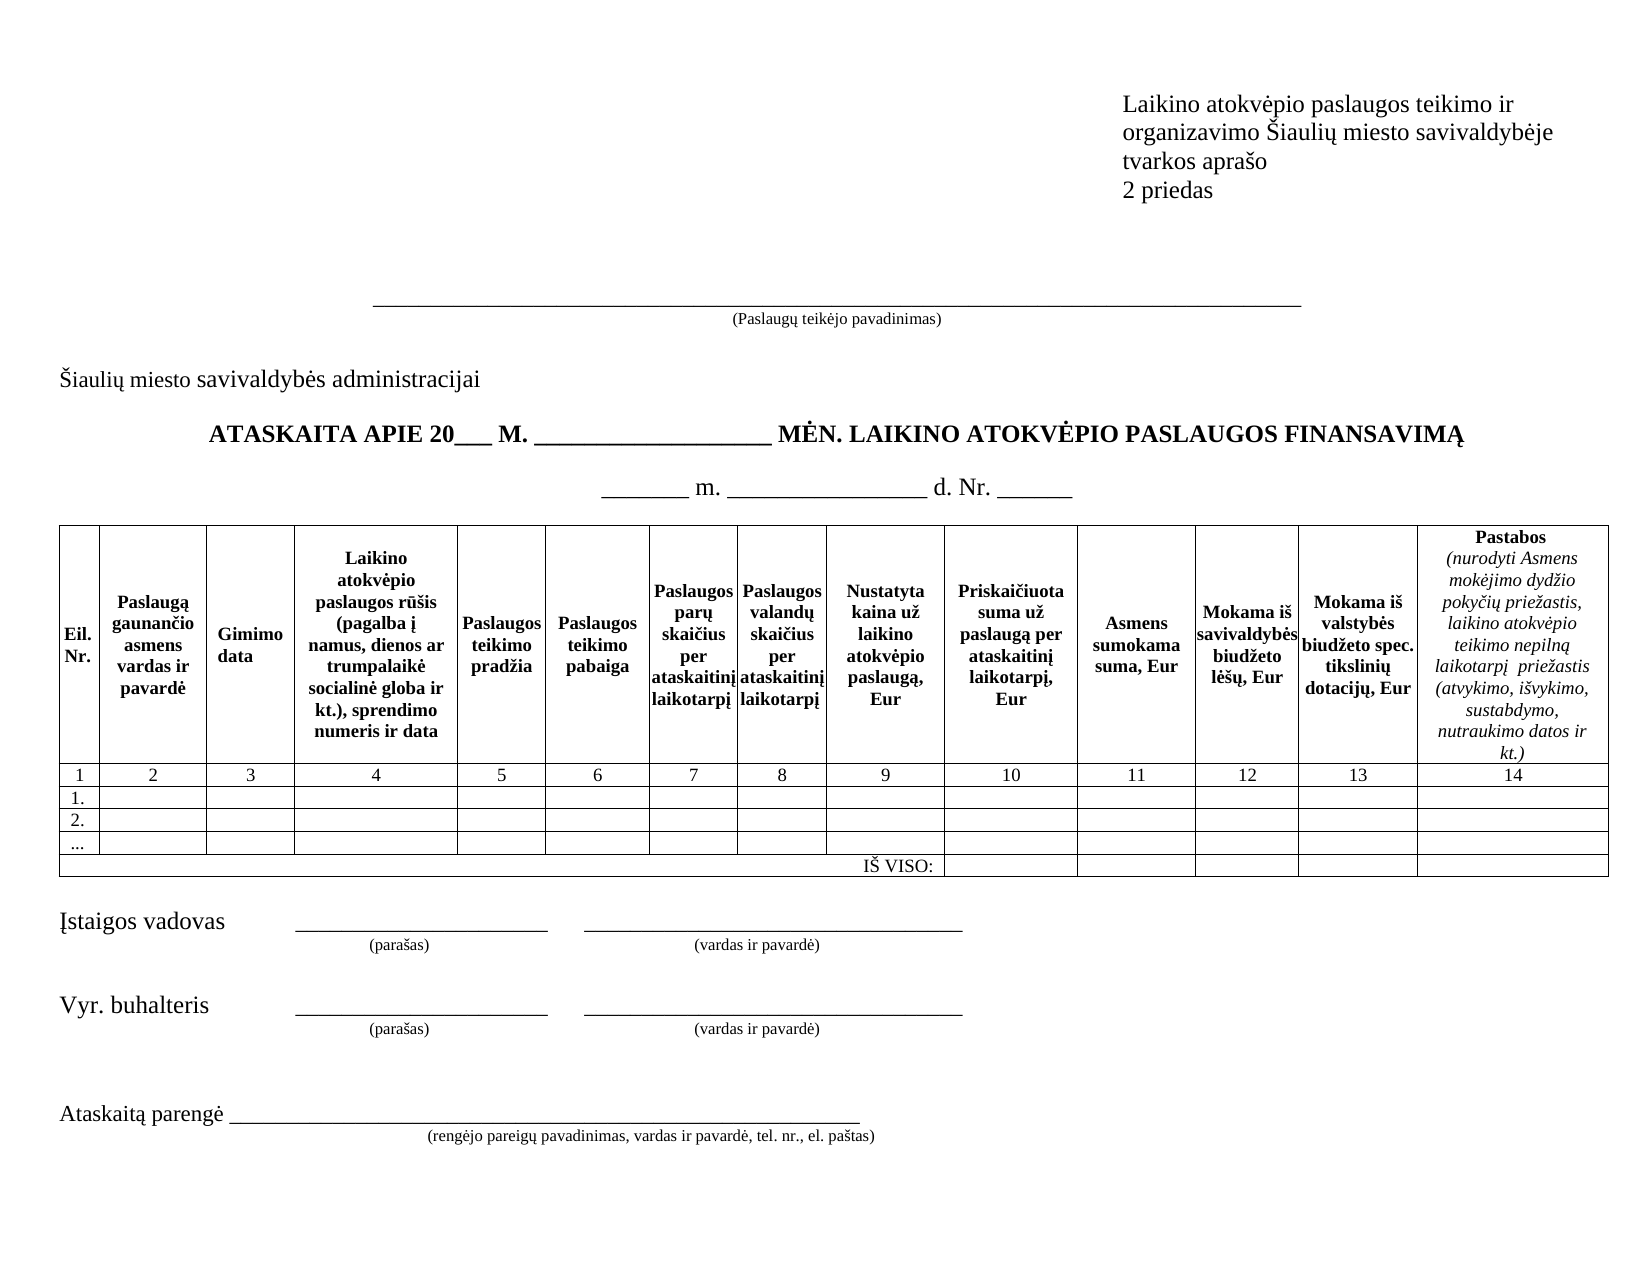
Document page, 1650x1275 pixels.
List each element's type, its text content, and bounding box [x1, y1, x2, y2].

table_cell [1196, 855, 1298, 876]
table_cell [100, 832, 206, 853]
table_cell [1078, 787, 1195, 808]
table_cell [738, 832, 826, 853]
table_cell [945, 787, 1077, 808]
table_cell [1418, 855, 1608, 876]
table_cell [650, 832, 737, 853]
table_cell [546, 809, 649, 831]
table_cell 1 [60, 764, 99, 786]
table_cell [738, 787, 826, 808]
table_cell 4 [295, 764, 457, 786]
table_cell 9 [827, 764, 944, 786]
table_cell [1299, 855, 1417, 876]
table_cell 3 [207, 764, 294, 786]
table_cell 14 [1418, 764, 1608, 786]
text 2 priedas [59, 175, 1614, 204]
table_header Paslaugos parų skaičius per ataskaitinį laikotarpį [650, 526, 737, 763]
table_header Nustatyta kaina už laikino atokvėpio paslaugą, Eur [827, 526, 944, 763]
table_header Asmens sumokama suma, Eur [1078, 526, 1195, 763]
table_cell [458, 832, 545, 853]
table_cell [458, 787, 545, 808]
table_cell [1196, 832, 1298, 853]
table_cell [1196, 809, 1298, 831]
table_cell 11 [1078, 764, 1195, 786]
table_cell [100, 809, 206, 831]
text (parašas) (vardas ir pavardė) [59, 935, 1614, 963]
text Vyr. buhalteris ______________________ _________________________________ [59, 990, 1614, 1018]
table_cell 10 [945, 764, 1077, 786]
table_cell [650, 809, 737, 831]
table_cell [295, 832, 457, 853]
text organizavimo Šiaulių miesto savivaldybėje [59, 117, 1614, 146]
table_cell 2. [60, 809, 99, 831]
table_cell [738, 809, 826, 831]
table_cell [827, 832, 944, 853]
text (parašas) (vardas ir pavardė) [59, 1018, 1614, 1047]
text ATASKAITA APIE 20___ M. ___________________ MĖN. LAIKINO ATOKVĖPIO PASLAUGOS FINANSAVIMĄ [59, 419, 1614, 448]
table_header Mokama iš valstybės biudžeto spec. tikslinių dotacijų, Eur [1299, 526, 1417, 763]
table_cell [458, 809, 545, 831]
table_cell 8 [738, 764, 826, 786]
table_cell [1196, 787, 1298, 808]
table_cell [1078, 832, 1195, 853]
table_cell 1. [60, 787, 99, 808]
table_cell [1299, 809, 1417, 831]
text Šiaulių miesto savivaldybės administracijai [59, 364, 1614, 393]
table_header Paslaugą gaunančio asmens vardas ir pavardė [100, 526, 206, 763]
table_cell [295, 809, 457, 831]
table_cell [1078, 809, 1195, 831]
table_cell [945, 855, 1077, 876]
table_cell [945, 809, 1077, 831]
table_cell [827, 809, 944, 831]
table_cell [546, 832, 649, 853]
table_cell [1078, 855, 1195, 876]
table_cell 5 [458, 764, 545, 786]
table_cell [1418, 787, 1608, 808]
text _______ m. ________________ d. Nr. ______ [59, 472, 1614, 501]
table_cell [1299, 787, 1417, 808]
table_header Laikino atokvėpio paslaugos rūšis (pagalba į namus, dienos ar trumpalaikė socialinė globa ir kt.), sprendimo numeris ir data [295, 526, 457, 763]
table_header Paslaugos teikimo pabaiga [546, 526, 649, 763]
table_cell 2 [100, 764, 206, 786]
table_cell [1299, 832, 1417, 853]
table_header Pastabos (nurodyti Asmens mokėjimo dydžio pokyčių priežastis, laikino atokvėpio teikimo nepilną laikotarpį priežastis (atvykimo, išvykimo, sustabdymo, nutraukimo datos ir kt.) [1418, 526, 1608, 763]
table_cell 13 [1299, 764, 1417, 786]
text (Paslaugų teikėjo pavadinimas) [59, 309, 1614, 338]
table_cell [1418, 832, 1608, 853]
table_cell [295, 787, 457, 808]
text tvarkos aprašo [59, 146, 1614, 175]
table_cell [546, 787, 649, 808]
table_header Mokama iš savivaldybės biudžeto lėšų, Eur [1196, 526, 1298, 763]
text Laikino atokvėpio paslaugos teikimo ir [59, 89, 1614, 117]
table_header Eil. Nr. [60, 526, 99, 763]
table_header Paslaugos valandų skaičius per ataskaitinį laikotarpį [738, 526, 826, 763]
text (rengėjo pareigų pavadinimas, vardas ir pavardė, tel. nr., el. paštas) [59, 1126, 1614, 1155]
table_cell [100, 787, 206, 808]
table_header Paslaugos teikimo pradžia [458, 526, 545, 763]
table_cell [207, 787, 294, 808]
table_cell [207, 809, 294, 831]
table_cell ... [60, 832, 99, 853]
table_header Priskaičiuota suma už paslaugą per ataskaitinį laikotarpį, Eur [945, 526, 1077, 763]
table_cell IŠ VISO: [60, 855, 944, 876]
table_header Gimimo data [207, 526, 294, 763]
table_cell 7 [650, 764, 737, 786]
table_cell 12 [1196, 764, 1298, 786]
table_cell [650, 787, 737, 808]
table_cell 6 [546, 764, 649, 786]
table_cell [207, 832, 294, 853]
text Įstaigos vadovas ______________________ _________________________________ [59, 906, 1614, 935]
table_cell [1418, 809, 1608, 831]
table_cell [945, 832, 1077, 853]
text _________________________________________________________________________________ [59, 283, 1614, 309]
text Ataskaitą parengė _______________________________________________________ [59, 1100, 1614, 1126]
table_cell [827, 787, 944, 808]
